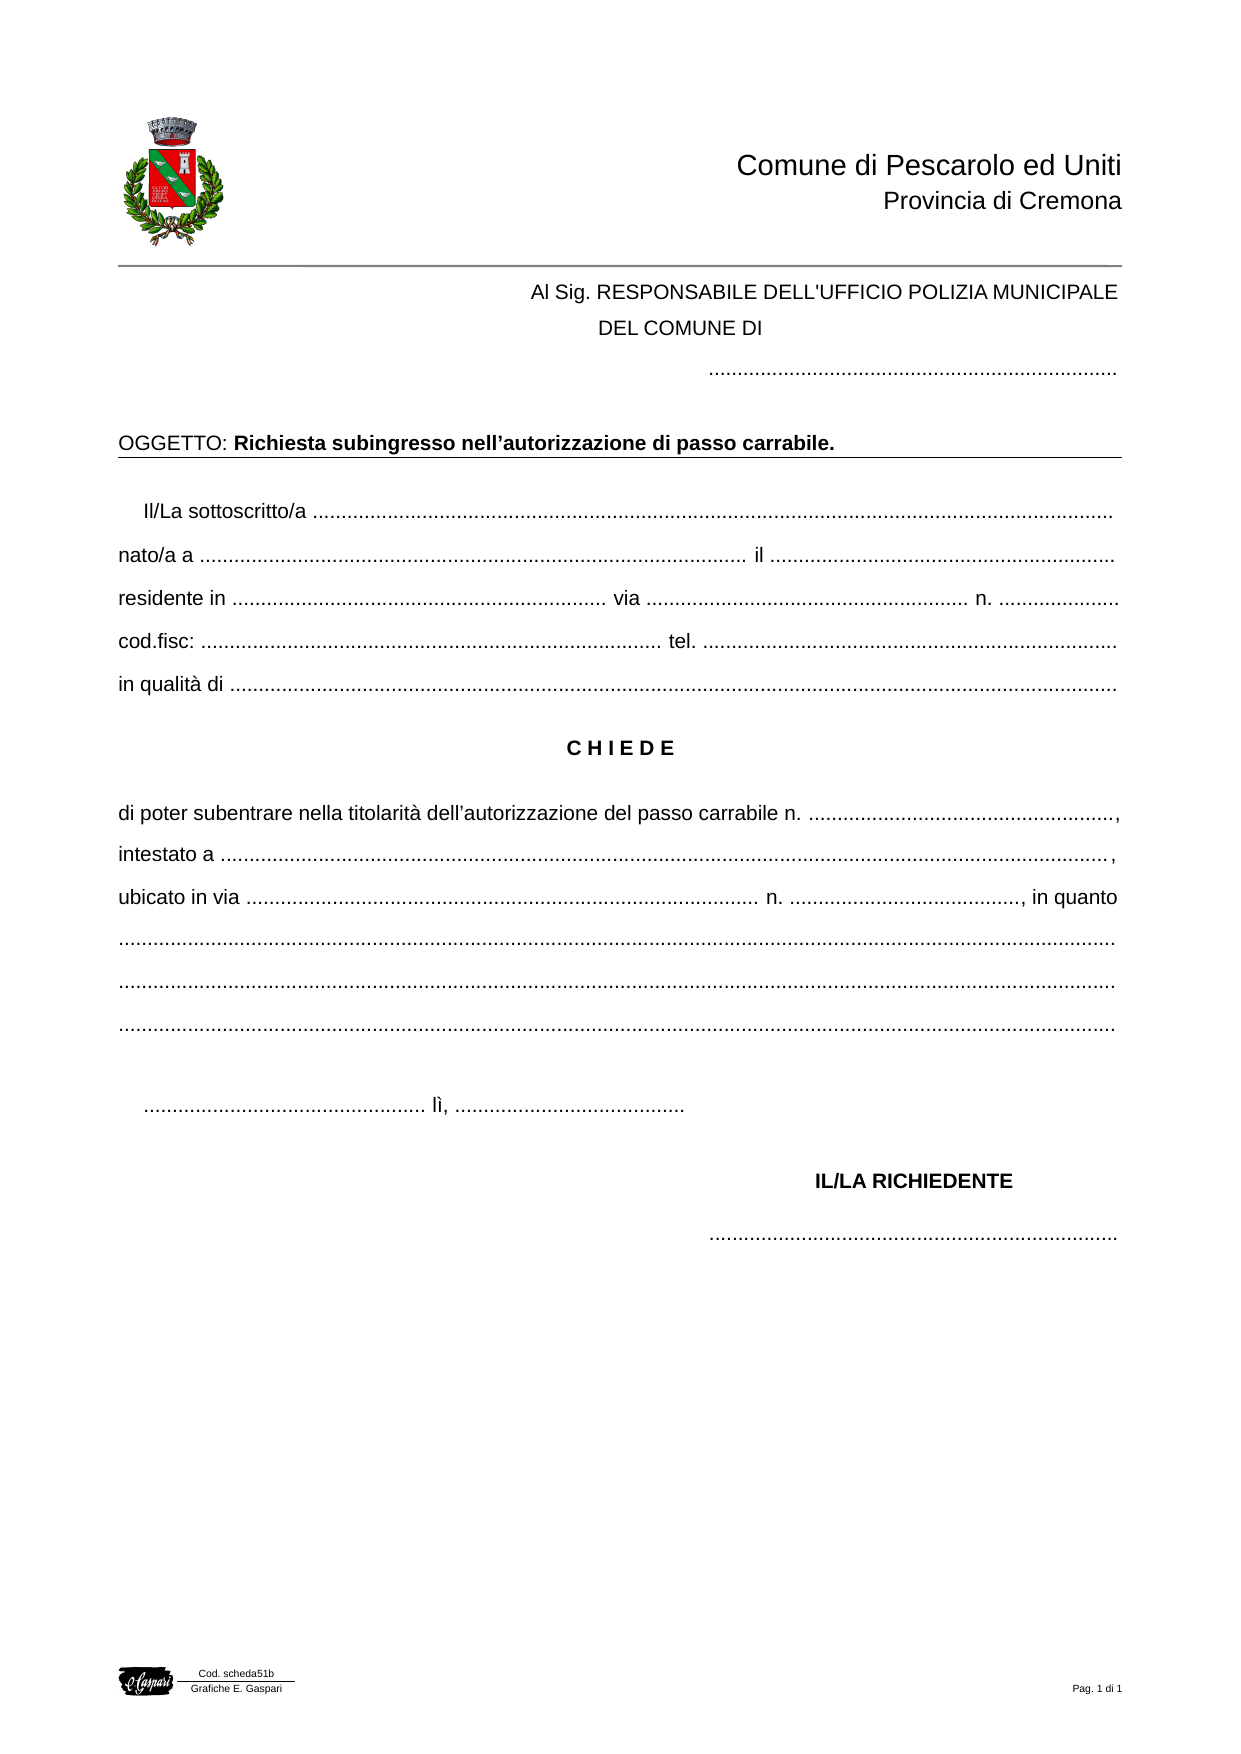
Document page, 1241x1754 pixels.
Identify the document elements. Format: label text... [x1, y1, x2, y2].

picture [118, 1666, 174, 1696]
text di poter subentrare nella titolarità dell’autorizzazione del passo carrabile n. ....................................................., intestato a .........................................................................................................................................................., [118, 797, 1122, 867]
text DEL COMUNE DI [598, 316, 1122, 340]
text ............................................................................................................................................................................. [118, 1008, 1122, 1037]
text ............................................................................................................................................................................. [118, 965, 1122, 994]
text OGGETTO: Richiesta subingresso nell’autorizzazione di passo carrabile. [118, 431, 1122, 457]
text Al Sig. RESPONSABILE DELL'UFFICIO POLIZIA MUNICIPALE [531, 280, 1122, 304]
text nato/a a ............................................................................................... il ............................................................ [118, 539, 1122, 567]
text ................................................. lì, ........................................ [143, 1089, 1122, 1117]
text cod.fisc: ................................................................................ tel. ........................................................................ [118, 625, 1122, 654]
text ubicato in via ......................................................................................... n. ........................................, in quanto ............................................................................................................................................................................. [118, 881, 1122, 951]
text ....................................................................... [706, 1217, 1122, 1246]
text Il/La sottoscritto/a ........................................................................................................................................... [118, 496, 1122, 524]
text IL/LA RICHIEDENTE [706, 1169, 1122, 1193]
text in qualità di .......................................................................................................................................................... [118, 668, 1122, 697]
text C H I E D E [118, 736, 1122, 760]
text Provincia di Cremona [224, 186, 1122, 215]
text Comune di Pescarolo ed Uniti [224, 148, 1122, 181]
text ....................................................................... [708, 352, 1122, 381]
picture [122, 117, 224, 248]
text residente in ................................................................. via ........................................................ n. ..................... [118, 582, 1122, 611]
